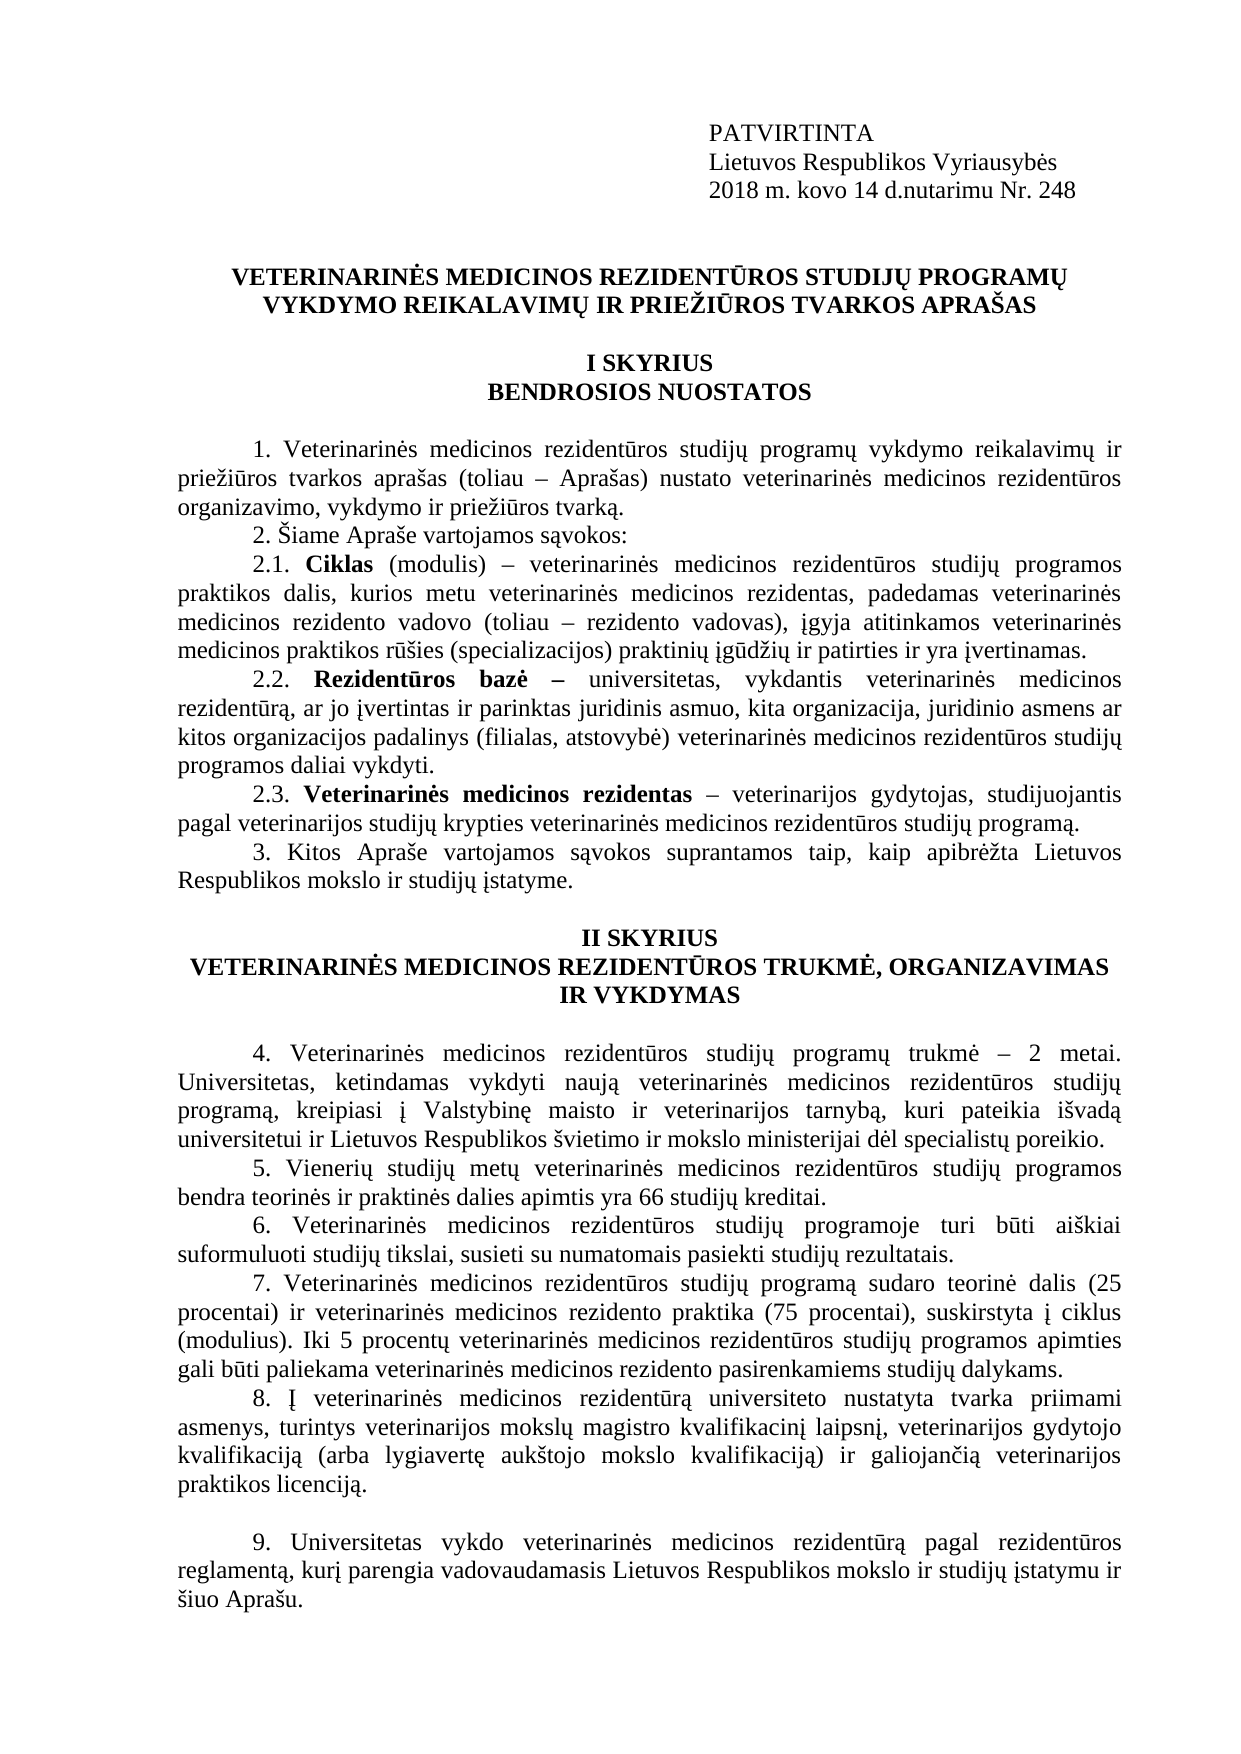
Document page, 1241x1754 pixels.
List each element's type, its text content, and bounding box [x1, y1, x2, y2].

text 2.1. Ciklas (modulis) – veterinarinės medicinos rezidentūros studijų programos praktikos dalis, kurios metu veterinarinės medicinos rezidentas, padedamas veterinarinės medicinos rezidento vadovo (toliau – rezidento vadovas), įgyja atitinkamos veterinarinės medicinos praktikos rūšies (specializacijos) praktinių įgūdžių ir patirties ir yra įvertinamas. [177, 549, 1122, 664]
text 6. Veterinarinės medicinos rezidentūros studijų programoje turi būti aiškiai suformuluoti studijų tikslai, susieti su numatomais pasiekti studijų rezultatais. [177, 1211, 1122, 1268]
text 3. Kitos Apraše vartojamos sąvokos suprantamos taip, kaip apibrėžta Lietuvos Respublikos mokslo ir studijų įstatyme. [177, 837, 1122, 894]
text 4. Veterinarinės medicinos rezidentūros studijų programų trukmė – 2 metai. Universitetas, ketindamas vykdyti naują veterinarinės medicinos rezidentūros studijų programą, kreipiasi į Valstybinę maisto ir veterinarijos tarnybą, kuri pateikia išvadą universitetui ir Lietuvos Respublikos švietimo ir mokslo ministerijai dėl specialistų poreikio. [177, 1038, 1122, 1153]
text 8. Į veterinarinės medicinos rezidentūrą universiteto nustatyta tvarka priimami asmenys, turintys veterinarijos mokslų magistro kvalifikacinį laipsnį, veterinarijos gydytojo kvalifikaciją (arba lygiavertę aukštojo mokslo kvalifikaciją) ir galiojančią veterinarijos praktikos licenciją. [177, 1383, 1122, 1498]
subtitle VETERINARINĖS MEDICINOS REZIDENTŪROS TRUKMĖ, ORGANIZAVIMAS IR VYKDYMAS [177, 952, 1122, 1009]
text 2.3. Veterinarinės medicinos rezidentas – veterinarijos gydytojas, studijuojantis pagal veterinarijos studijų krypties veterinarinės medicinos rezidentūros studijų programą. [177, 779, 1122, 837]
text veterinarinės medicinos rezidentūros STUDIJŲ PROGRAMŲ VYKDYMO REIKALAVIMŲ IR PRIEŽIŪROS TVARKOS APRAŠAS [177, 262, 1122, 319]
subtitle II SKYRIUS [177, 923, 1122, 952]
subtitle BENDROSIOS NUOSTATOS [177, 377, 1122, 406]
text 2. Šiame Apraše vartojamos sąvokos: [177, 521, 1122, 549]
text 5. Vienerių studijų metų veterinarinės medicinos rezidentūros studijų programos bendra teorinės ir praktinės dalies apimtis yra 66 studijų kreditai. [177, 1153, 1122, 1211]
text PATVIRTINTA Lietuvos Respublikos Vyriausybės 2018 m. kovo 14 d.nutarimu Nr. 248 [709, 118, 1122, 204]
text 1. Veterinarinės medicinos rezidentūros studijų programų vykdymo reikalavimų ir priežiūros tvarkos aprašas (toliau – Aprašas) nustato veterinarinės medicinos rezidentūros organizavimo, vykdymo ir priežiūros tvarką. [177, 434, 1122, 521]
text 9. Universitetas vykdo veterinarinės medicinos rezidentūrą pagal rezidentūros reglamentą, kurį parengia vadovaudamasis Lietuvos Respublikos mokslo ir studijų įstatymu ir šiuo Aprašu. [177, 1527, 1122, 1613]
text 2.2. Rezidentūros bazė – universitetas, vykdantis veterinarinės medicinos rezidentūrą, ar jo įvertintas ir parinktas juridinis asmuo, kita organizacija, juridinio asmens ar kitos organizacijos padalinys (filialas, atstovybė) veterinarinės medicinos rezidentūros studijų programos daliai vykdyti. [177, 664, 1122, 779]
subtitle I SKYRIUS [177, 348, 1122, 377]
text 7. Veterinarinės medicinos rezidentūros studijų programą sudaro teorinė dalis (25 procentai) ir veterinarinės medicinos rezidento praktika (75 procentai), suskirstyta į ciklus (modulius). Iki 5 procentų veterinarinės medicinos rezidentūros studijų programos apimties gali būti paliekama veterinarinės medicinos rezidento pasirenkamiems studijų dalykams. [177, 1268, 1122, 1383]
